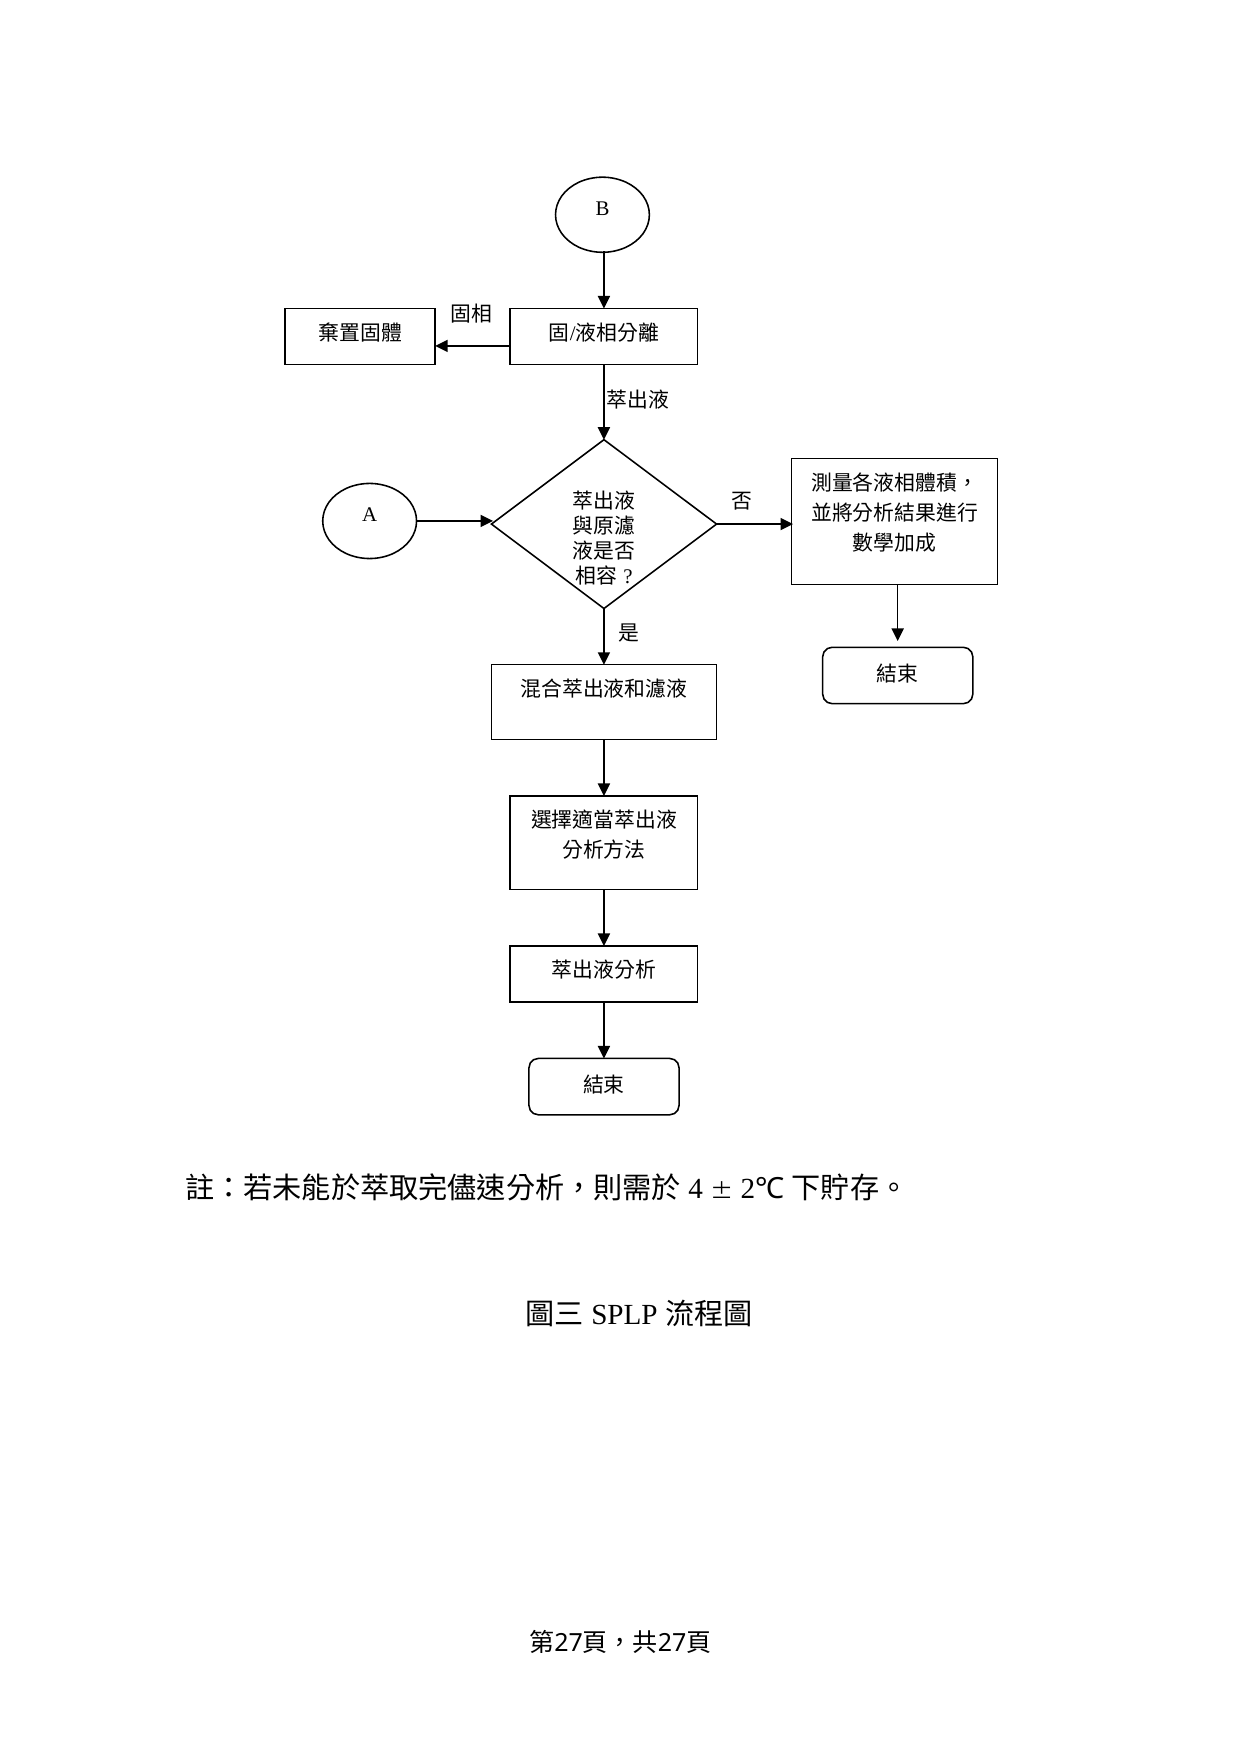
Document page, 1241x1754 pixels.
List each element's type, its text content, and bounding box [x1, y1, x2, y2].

text 圖三 SPLP 流程圖 [185, 1291, 1092, 1333]
text 註：若未能於萃取完儘速分析，則需於 4  2℃ 下貯存。 [185, 1165, 1092, 1207]
